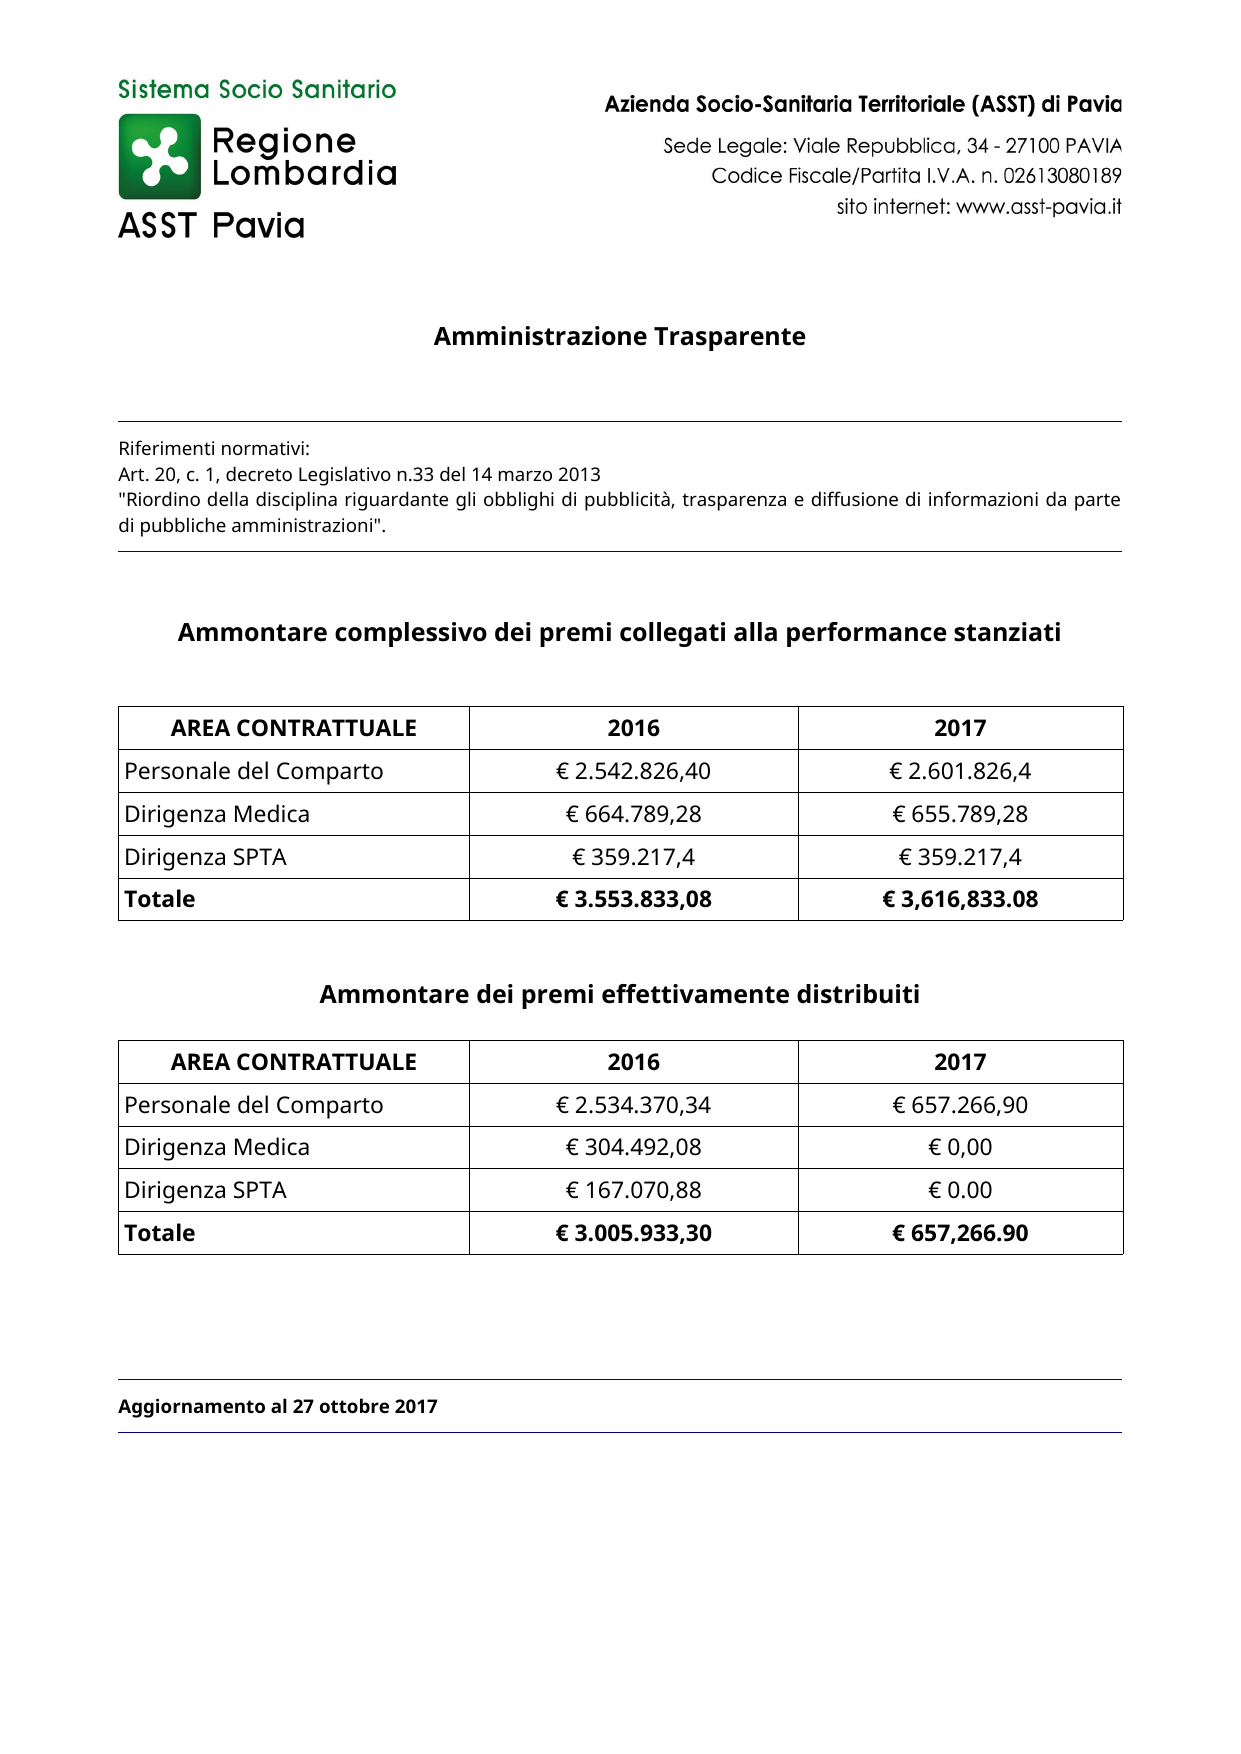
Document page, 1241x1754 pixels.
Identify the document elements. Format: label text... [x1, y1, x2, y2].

table_cell € 0,00 [799, 1169, 1123, 1211]
table_header 2017 [799, 1041, 1123, 1083]
table_cell Dirigenza Medica [119, 1127, 469, 1168]
table_cell € 2.601.826,4 [799, 750, 1123, 792]
table_cell € 0,00 [799, 1127, 1123, 1168]
text "Riordino della disciplina riguardante gli obblighi di pubblicità, trasparenza e diffusione di informazioni da parte di pubbliche amministrazioni". [118, 487, 1122, 538]
text Art. 20, c. 1, decreto Legislativo n.33 del 14 marzo 2013 [118, 461, 1122, 487]
table_header 2017 [799, 707, 1123, 749]
table_cell € 655.789,28 [799, 793, 1123, 834]
table_cell € 359.217,4 [470, 836, 798, 877]
table_cell € 3.616.833,08 [799, 879, 1123, 920]
subtitle Amministrazione Trasparente [118, 319, 1122, 353]
table_cell € 2.534.370,34 [470, 1084, 798, 1126]
subtitle Ammontare complessivo dei premi collegati alla performance stanziati [118, 614, 1122, 649]
table_cell Totale [119, 1212, 469, 1254]
table_cell Personale del Comparto [119, 1084, 469, 1126]
table_cell € 657.266,90 [799, 1212, 1123, 1254]
subtitle Ammontare dei premi effettivamente distribuiti [118, 977, 1122, 1011]
table_cell Dirigenza SPTA [119, 836, 469, 877]
table_header AREA CONTRATTUALE [119, 1041, 469, 1083]
table_cell € 359.217,4 [799, 836, 1123, 877]
table_cell € 2.542.826,40 [470, 750, 798, 792]
table_header AREA CONTRATTUALE [119, 707, 469, 749]
table_cell Dirigenza SPTA [119, 1169, 469, 1211]
table_cell € 3.553.833,08 [470, 879, 798, 920]
text Aggiornamento al 27 ottobre 2017 [118, 1393, 1122, 1419]
table_cell € 3.005.933,30 [470, 1212, 798, 1254]
table_cell € 167.070,88 [470, 1169, 798, 1211]
table_header 2016 [470, 1041, 798, 1083]
table_header 2016 [470, 707, 798, 749]
table_cell € 304.492,08 [470, 1127, 798, 1168]
table_cell € 657.266,90 [799, 1084, 1123, 1126]
text Riferimenti normativi: [118, 436, 1122, 461]
table_cell Totale [119, 879, 469, 920]
table_cell Personale del Comparto [119, 750, 469, 792]
table_cell € 664.789,28 [470, 793, 798, 834]
table_cell Dirigenza Medica [119, 793, 469, 834]
